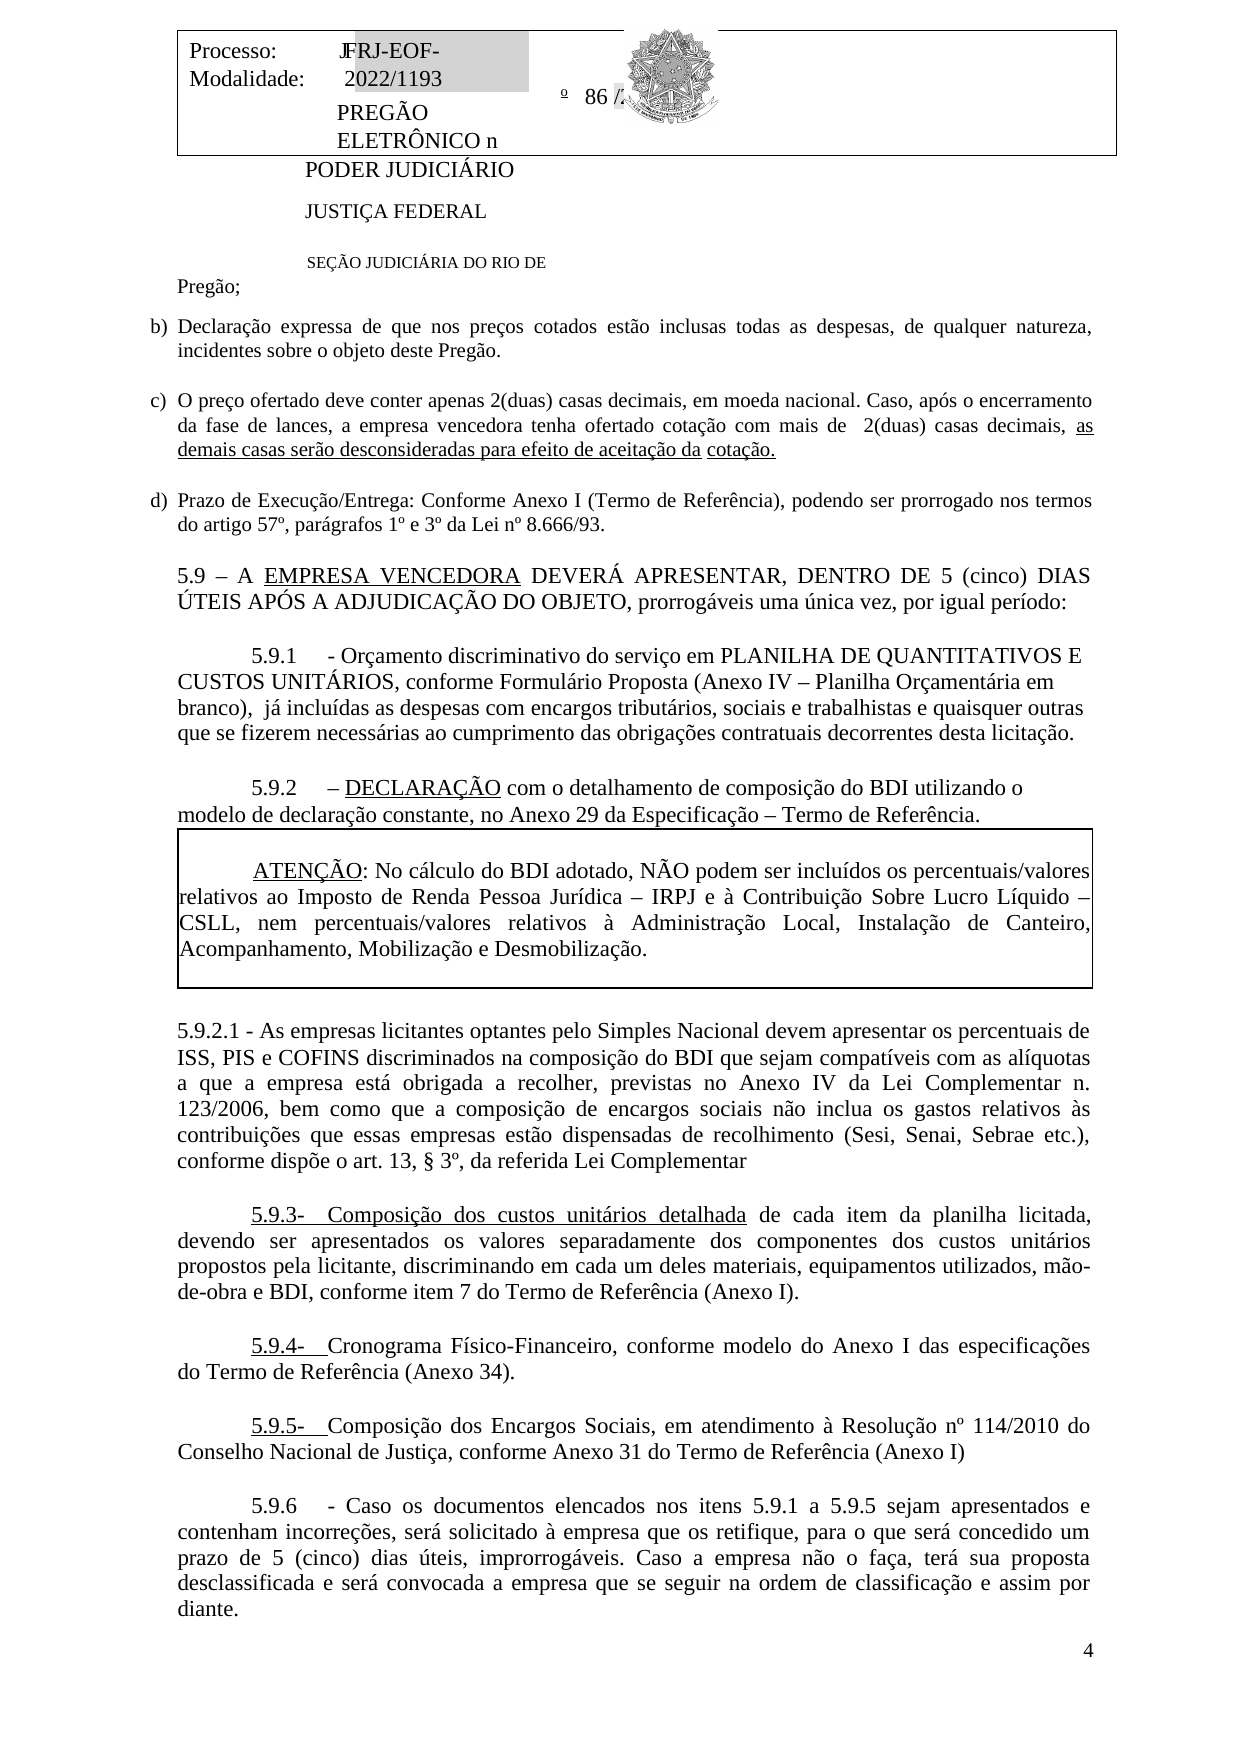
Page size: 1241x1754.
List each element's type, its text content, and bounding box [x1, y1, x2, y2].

list Composição dos Encargos Sociais, em atendimento à Resolução nº 114/2010 do Conselho Nacional de Justiça, conforme Anexo 31 do Termo de Referência (Anexo I) [177, 1413, 1092, 1464]
list – DECLARAÇÃO com o detalhamento de composição do BDI utilizando o modelo de declaração constante, no Anexo 29 da Especificação – Termo de Referência. [177, 774, 1093, 827]
text ATENÇÃO: No cálculo do BDI adotado, NÃO podem ser incluídos os percentuais/valores relativos ao Imposto de Renda Pessoa Jurídica – IRPJ e à Contribuição Sobre Lucro Líquido – CSLL, nem percentuais/valores relativos à Administração Local, Instalação de Canteiro, Acompanhamento, Mobilização e Desmobilização. [179, 856, 1092, 961]
list - Orçamento discriminativo do serviço em PLANILHA DE QUANTITATIVOS E CUSTOS UNITÁRIOS, conforme Formulário Proposta (Anexo IV – Planilha Orçamentária em branco), já incluídas as despesas com encargos tributários, sociais e trabalhistas e quaisquer outras que se fizerem necessárias ao cumprimento das obrigações contratuais decorrentes desta licitação. [177, 642, 1093, 746]
list - Caso os documentos elencados nos itens 5.9.1 a 5.9.5 sejam apresentados e contenham incorreções, será solicitado à empresa que os retifique, para o que será concedido um prazo de 5 (cinco) dias úteis, improrrogáveis. Caso a empresa não o faça, terá sua proposta desclassificada e será convocada a empresa que se seguir na ordem de classificação e assim por diante. [177, 1492, 1092, 1622]
text 5.9.2.1 - As empresas licitantes optantes pelo Simples Nacional devem apresentar os percentuais de ISS, PIS e COFINS discriminados na composição do BDI que sejam compatíveis com as alíquotas a que a empresa está obrigada a recolher, previstas no Anexo IV da Lei Complementar n. 123/2006, bem como que a composição de encargos sociais não inclua os gastos relativos às contribuições que essas empresas estão dispensadas de recolhimento (Sesi, Senai, Sebrae etc.), conforme dispõe o art. 13, § 3º, da referida Lei Complementar [177, 1018, 1092, 1173]
text 5.9 – A EMPRESA VENCEDORA DEVERÁ APRESENTAR, DENTRO DE 5 (cinco) DIAS ÚTEIS APÓS A ADJUDICAÇÃO DO OBJETO, prorrogáveis uma única vez, por igual período: [177, 563, 1092, 614]
list Declaração expressa de que nos preços cotados estão inclusas todas as despesas, de qualquer natureza, incidentes sobre o objeto deste Pregão. [150, 313, 1093, 362]
list Composição dos custos unitários detalhada de cada item da planilha licitada, devendo ser apresentados os valores separadamente dos componentes dos custos unitários propostos pela licitante, discriminando em cada um deles materiais, equipamentos utilizados, mão-de-obra e BDI, conforme item 7 do Termo de Referência (Anexo I). [177, 1201, 1092, 1305]
text Pregão; [177, 273, 1093, 298]
list Prazo de Execução/Entrega: Conforme Anexo I (Termo de Referência), podendo ser prorrogado nos termos do artigo 57º, parágrafos 1º e 3º da Lei nº 8.666/93. [150, 488, 1093, 536]
list Cronograma Físico-Financeiro, conforme modelo do Anexo I das especificações do Termo de Referência (Anexo 34). [177, 1333, 1092, 1384]
list O preço ofertado deve conter apenas 2(duas) casas decimais, em moeda nacional. Caso, após o encerramento da fase de lances, a empresa vencedora tenha ofertado cotação com mais de 2(duas) casas decimais, as demais casas serão desconsideradas para efeito de aceitação da cotação. [150, 388, 1093, 461]
